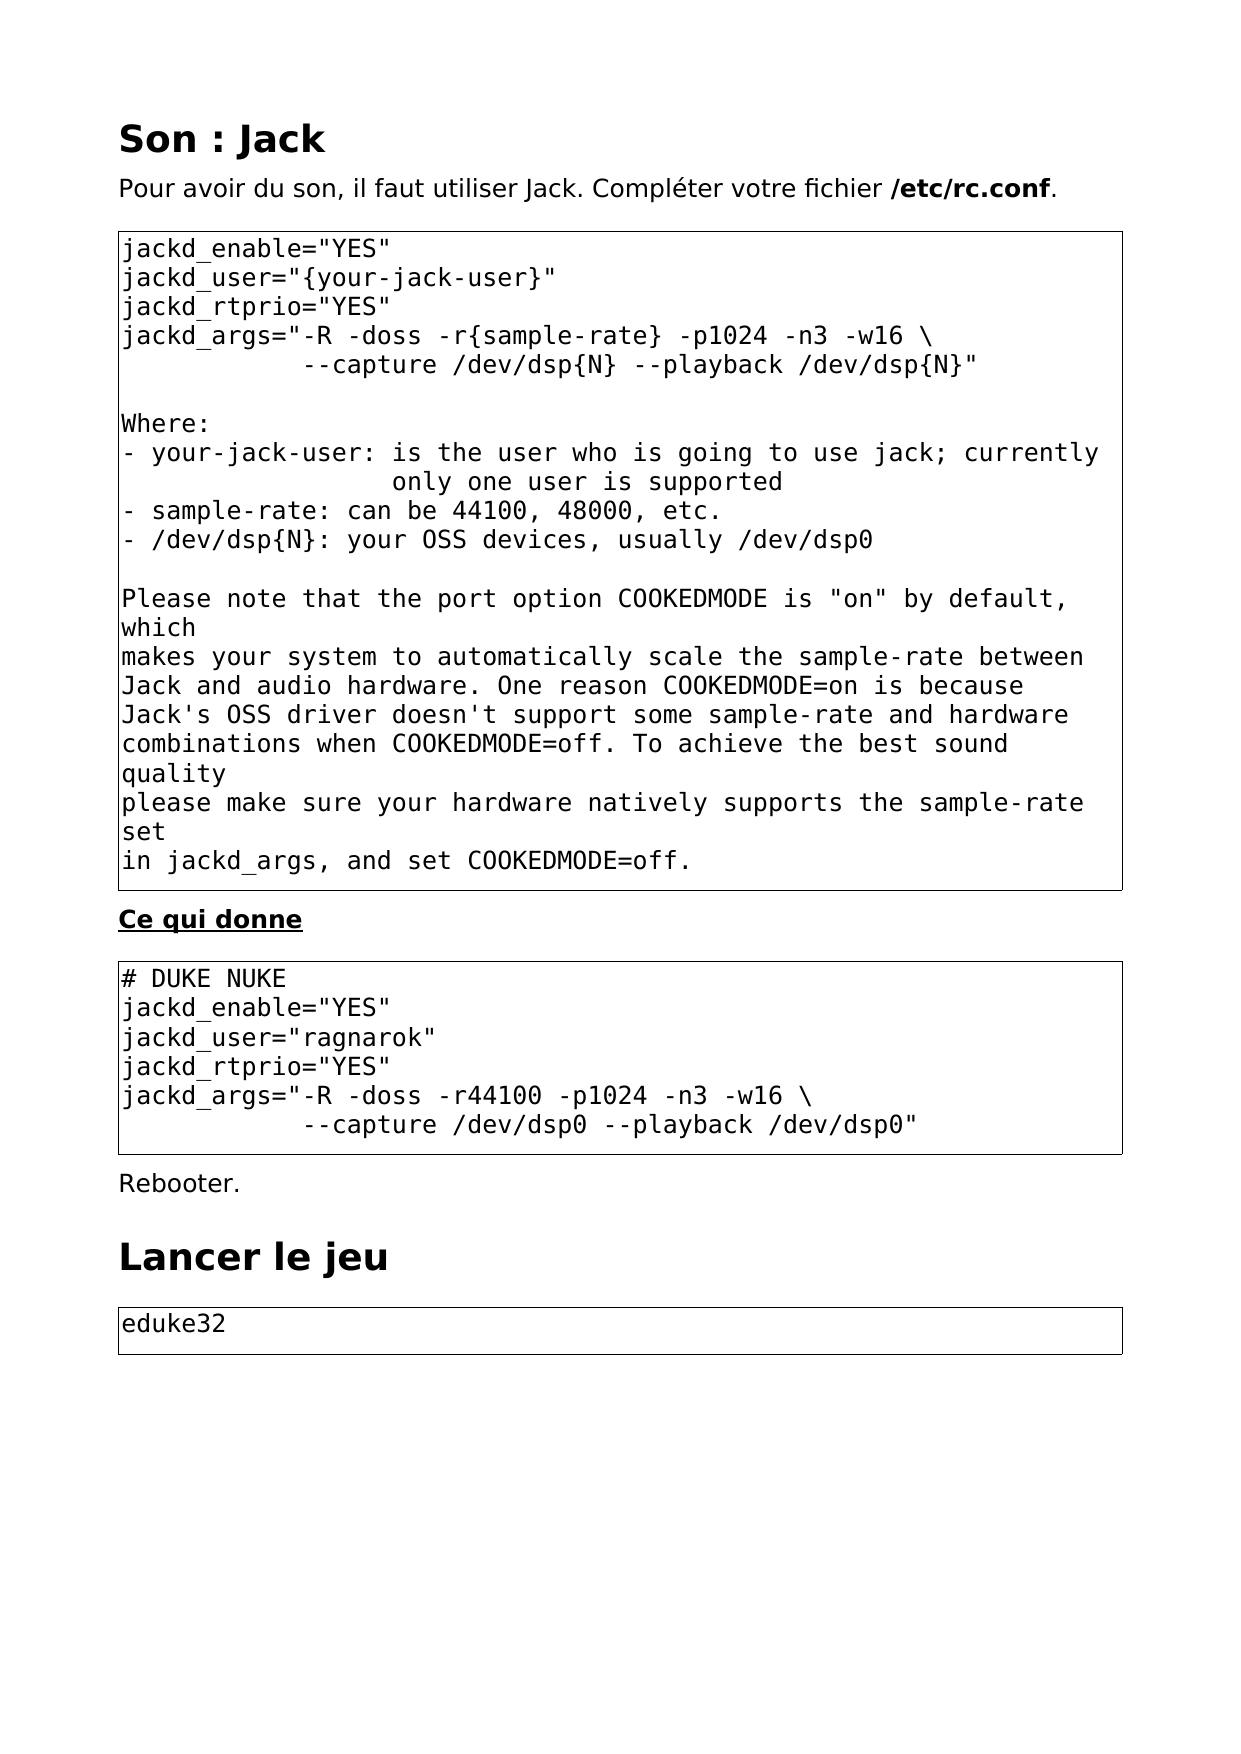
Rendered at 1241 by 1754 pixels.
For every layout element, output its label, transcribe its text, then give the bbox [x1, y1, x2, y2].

table_header # DUKE NUKE jackd_enable="YES" jackd_user="ragnarok" jackd_rtprio="YES" jackd_args="-R -doss -r44100 -p1024 -n3 -w16 \ --capture /dev/dsp0 --playback /dev/dsp0" [119, 962, 1122, 1154]
subtitle Lancer le jeu [118, 1236, 1122, 1279]
subtitle Son : Jack [118, 118, 1122, 162]
text Pour avoir du son, il faut utiliser Jack. Compléter votre fichier /etc/rc.conf. [118, 174, 1122, 203]
text Rebooter. [118, 1169, 1122, 1198]
table_header eduke32 [119, 1308, 1122, 1353]
text Ce qui donne [118, 905, 1122, 934]
table_header jackd_enable="YES" jackd_user="{your-jack-user}" jackd_rtprio="YES" jackd_args="-R -doss -r{sample-rate} -p1024 -n3 -w16 \ --capture /dev/dsp{N} --playback /dev/dsp{N}" Where: - your-jack-user: is the user who is going to use jack; currently only one user is supported - sample-rate: can be 44100, 48000, etc. - /dev/dsp{N}: your OSS devices, usually /dev/dsp0 Please note that the port option COOKEDMODE is "on" by default, which makes your system to automatically scale the sample-rate between Jack and audio hardware. One reason COOKEDMODE=on is because Jack's OSS driver doesn't support some sample-rate and hardware combinations when COOKEDMODE=off. To achieve the best sound quality please make sure your hardware natively supports the sample-rate set in jackd_args, and set COOKEDMODE=off. [119, 232, 1122, 890]
